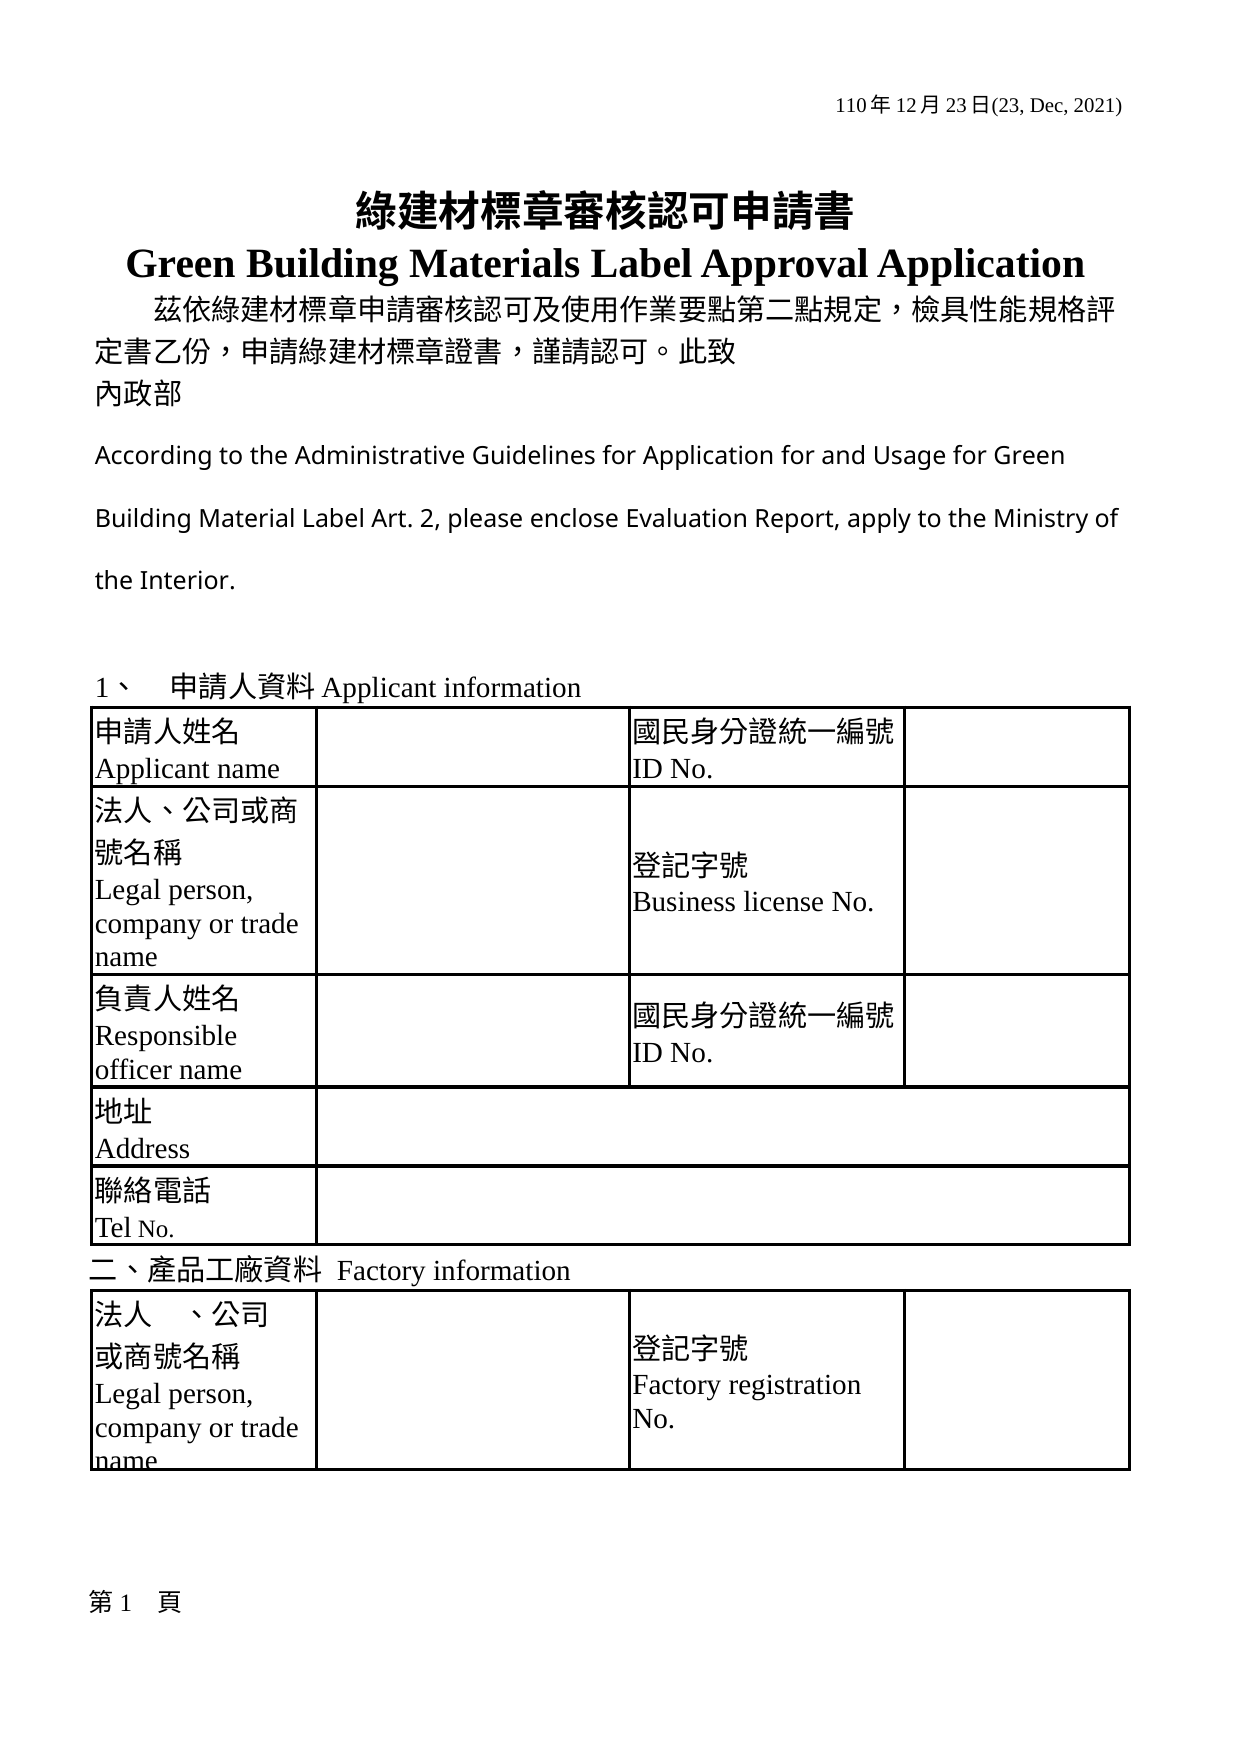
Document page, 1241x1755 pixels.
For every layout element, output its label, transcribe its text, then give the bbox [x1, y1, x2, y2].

table_cell [318, 788, 628, 973]
text Green Building Materials Label Approval Application [89, 238, 1122, 286]
table_cell [629, 663, 1129, 706]
table_cell [906, 709, 1128, 784]
table_cell 登記字號 Business license No. [631, 788, 903, 973]
table_header 法人 、公司 或商號名稱 Legal person, company or trade name [93, 1292, 315, 1468]
table_cell 聯絡電話 Tel No. [93, 1168, 315, 1243]
table_cell [318, 1168, 1128, 1243]
table_header [318, 1292, 628, 1468]
text 綠建材標章審核認可申請書 [89, 178, 1122, 238]
table_cell [318, 709, 628, 784]
table_cell 法人、公司或商號名稱 Legal person, company or trade name [93, 788, 315, 973]
table_cell [906, 976, 1128, 1085]
table_cell [318, 1089, 1128, 1164]
table_cell [906, 788, 1128, 973]
table_cell 申請人資料Applicant information [92, 663, 629, 706]
table_cell 負責人姓名 Responsible officer name [93, 976, 315, 1085]
text 二、產品工廠資料 Factory information [89, 1246, 1122, 1289]
table_cell 國民身分證統一編號 ID No. [631, 976, 903, 1085]
table_header 登記字號 Factory registration No. [631, 1292, 903, 1468]
table_cell 申請人姓名 Applicant name [93, 709, 315, 784]
table_cell 國民身分證統一編號 ID No. [631, 709, 903, 784]
table_header [906, 1292, 1128, 1468]
table_header 茲依綠建材標章申請審核認可及使用作業要點第二點規定，檢具性能規格評定書乙份，申請綠建材標章證書，謹請認可。此致 內政部 According to the Administrative Guidelines for Application for and Usage for Green Building Material Label Art. 2, please enclose Evaluation Report, apply to the Ministry of the Interior. [92, 286, 1129, 663]
table_cell [318, 976, 628, 1085]
table_cell 地址 Address [93, 1089, 315, 1164]
